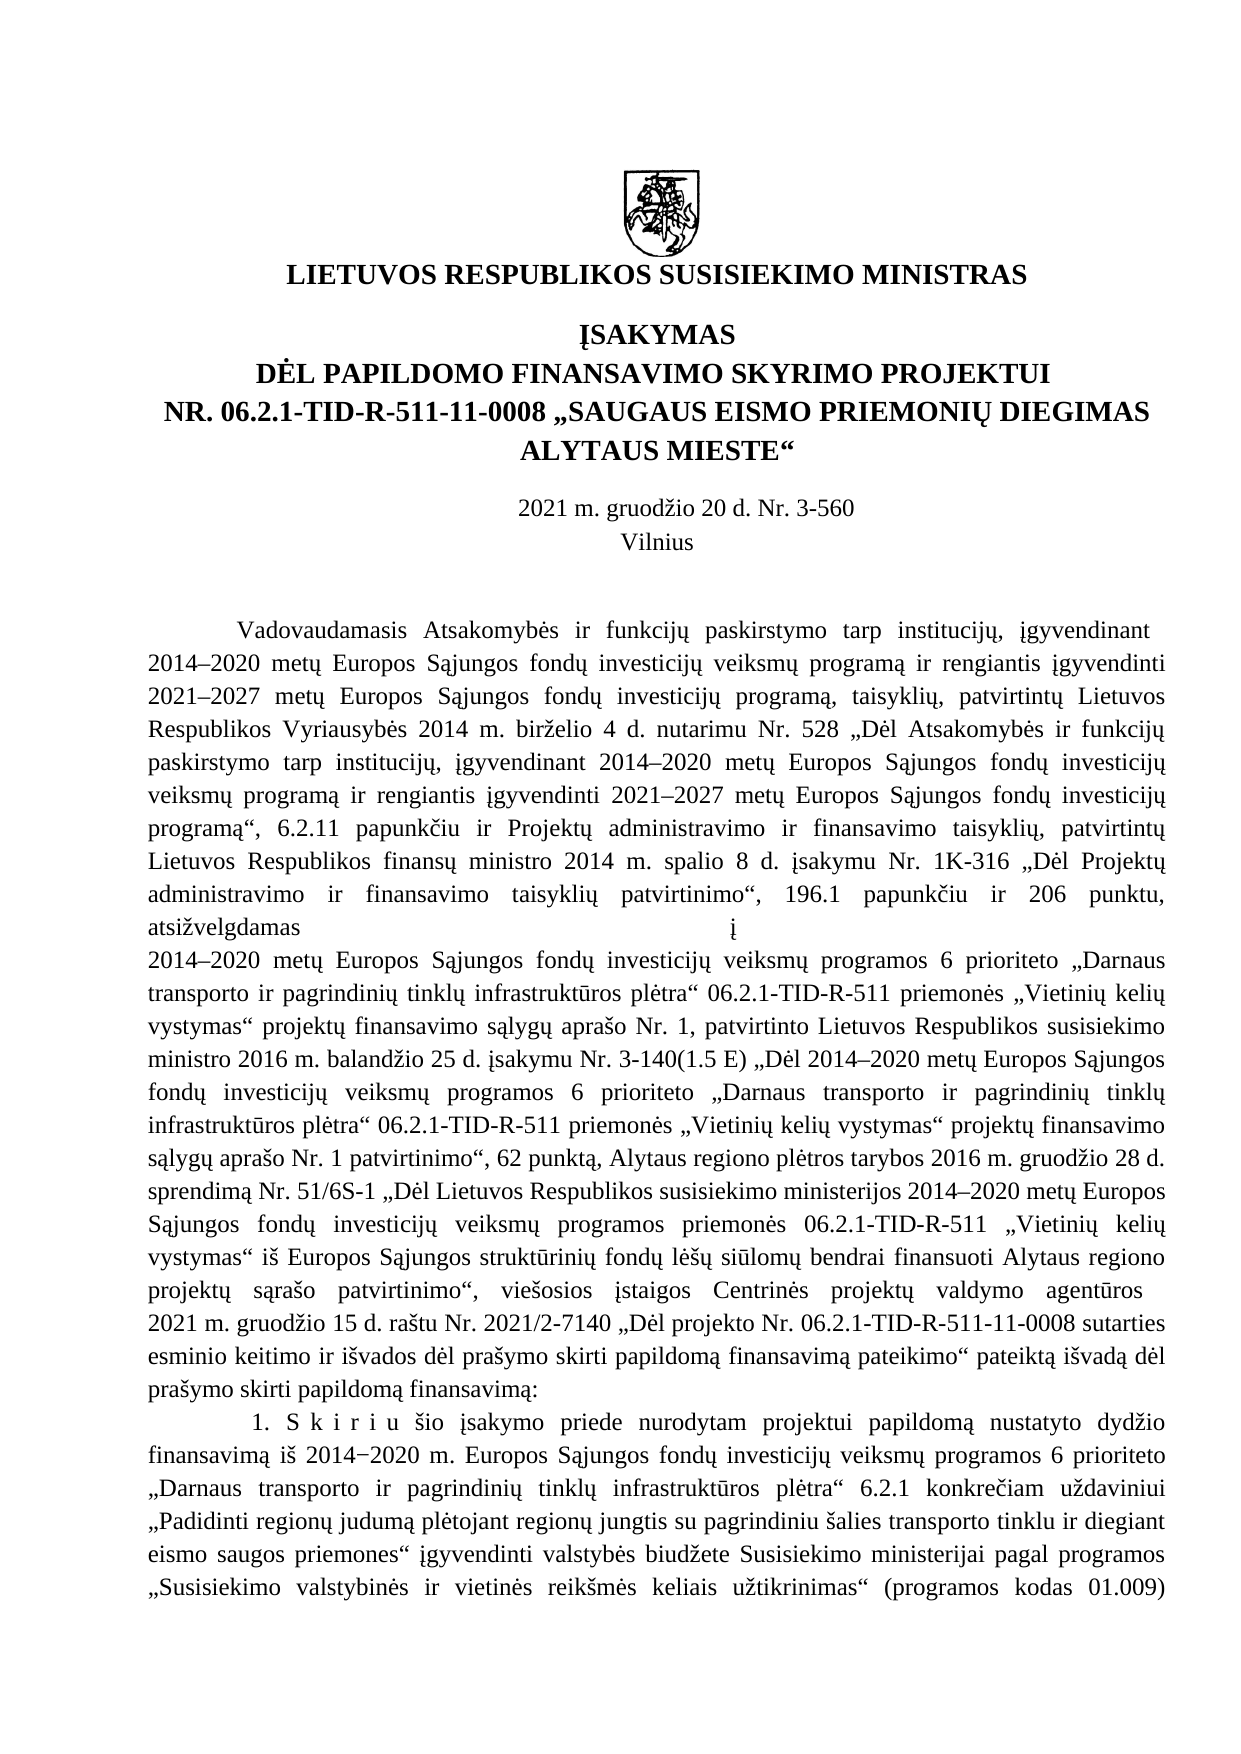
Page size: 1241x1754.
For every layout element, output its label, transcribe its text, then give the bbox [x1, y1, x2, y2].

text LIETUVOS RESPUBLIKOS SUSISIEKIMO MINISTRAS [148, 257, 1166, 290]
text 2021 m. gruodžio 20 d. Nr. 3-560 [148, 493, 1166, 522]
text Vilnius [148, 527, 1166, 555]
text ĮSAKYMAS [148, 317, 1166, 351]
text 1. Skiriu šio įsakymo priede nurodytam projektui papildomą nustatyto dydžio finansavimą iš 2014−2020 m. Europos Sąjungos fondų investicijų veiksmų programos 6 prioriteto „Darnaus transporto ir pagrindinių tinklų infrastruktūros plėtra“ 6.2.1 konkrečiam uždaviniui „Padidinti regionų judumą plėtojant regionų jungtis su pagrindiniu šalies transporto tinklu ir diegiant eismo saugos priemones“ įgyvendinti valstybės biudžete Susisiekimo ministerijai pagal programos „Susisiekimo valstybinės ir vietinės reikšmės keliais užtikrinimas“ (programos kodas 01.009) [148, 1407, 1166, 1601]
text Vadovaudamasis Atsakomybės ir funkcijų paskirstymo tarp institucijų, įgyvendinant 2014–2020 metų Europos Sąjungos fondų investicijų veiksmų programą ir rengiantis įgyvendinti 2021–2027 metų Europos Sąjungos fondų investicijų programą, taisyklių, patvirtintų Lietuvos Respublikos Vyriausybės 2014 m. birželio 4 d. nutarimu Nr. 528 „Dėl Atsakomybės ir funkcijų paskirstymo tarp institucijų, įgyvendinant 2014–2020 metų Europos Sąjungos fondų investicijų veiksmų programą ir rengiantis įgyvendinti 2021–2027 metų Europos Sąjungos fondų investicijų programą“, 6.2.11 papunkčiu ir Projektų administravimo ir finansavimo taisyklių, patvirtintų Lietuvos Respublikos finansų ministro 2014 m. spalio 8 d. įsakymu Nr. 1K-316 „Dėl Projektų administravimo ir finansavimo taisyklių patvirtinimo“, 196.1 papunkčiu ir 206 punktu, atsižvelgdamas į 2014–2020 metų Europos Sąjungos fondų investicijų veiksmų programos 6 prioriteto „Darnaus transporto ir pagrindinių tinklų infrastruktūros plėtra“ 06.2.1-TID-R-511 priemonės „Vietinių kelių vystymas“ projektų finansavimo sąlygų aprašo Nr. 1, patvirtinto Lietuvos Respublikos susisiekimo ministro 2016 m. balandžio 25 d. įsakymu Nr. 3-140(1.5 E) „Dėl 2014–2020 metų Europos Sąjungos fondų investicijų veiksmų programos 6 prioriteto „Darnaus transporto ir pagrindinių tinklų infrastruktūros plėtra“ 06.2.1-TID-R-511 priemonės „Vietinių kelių vystymas“ projektų finansavimo sąlygų aprašo Nr. 1 patvirtinimo“, 62 punktą, Alytaus regiono plėtros tarybos 2016 m. gruodžio 28 d. sprendimą Nr. 51/6S-1 „Dėl Lietuvos Respublikos susisiekimo ministerijos 2014–2020 metų Europos Sąjungos fondų investicijų veiksmų programos priemonės 06.2.1-TID-R-511 „Vietinių kelių vystymas“ iš Europos Sąjungos struktūrinių fondų lėšų siūlomų bendrai finansuoti Alytaus regiono projektų sąrašo patvirtinimo“, viešosios įstaigos Centrinės projektų valdymo agentūros 2021 m. gruodžio 15 d. raštu Nr. 2021/2-7140 „Dėl projekto Nr. 06.2.1-TID-R-511-11-0008 sutarties esminio keitimo ir išvados dėl prašymo skirti papildomą finansavimą pateikimo“ pateiktą išvadą dėl prašymo skirti papildomą finansavimą: [148, 615, 1166, 1403]
text DĖL PAPILDOMO FINANSAVIMO SKYRIMO PROJEKTUI [148, 356, 1166, 389]
text NR. 06.2.1-TID-R-511-11-0008 „SAUGAUS EISMO PRIEMONIŲ DIEGIMAS ALYTAUS MIESTE“ [148, 394, 1166, 467]
